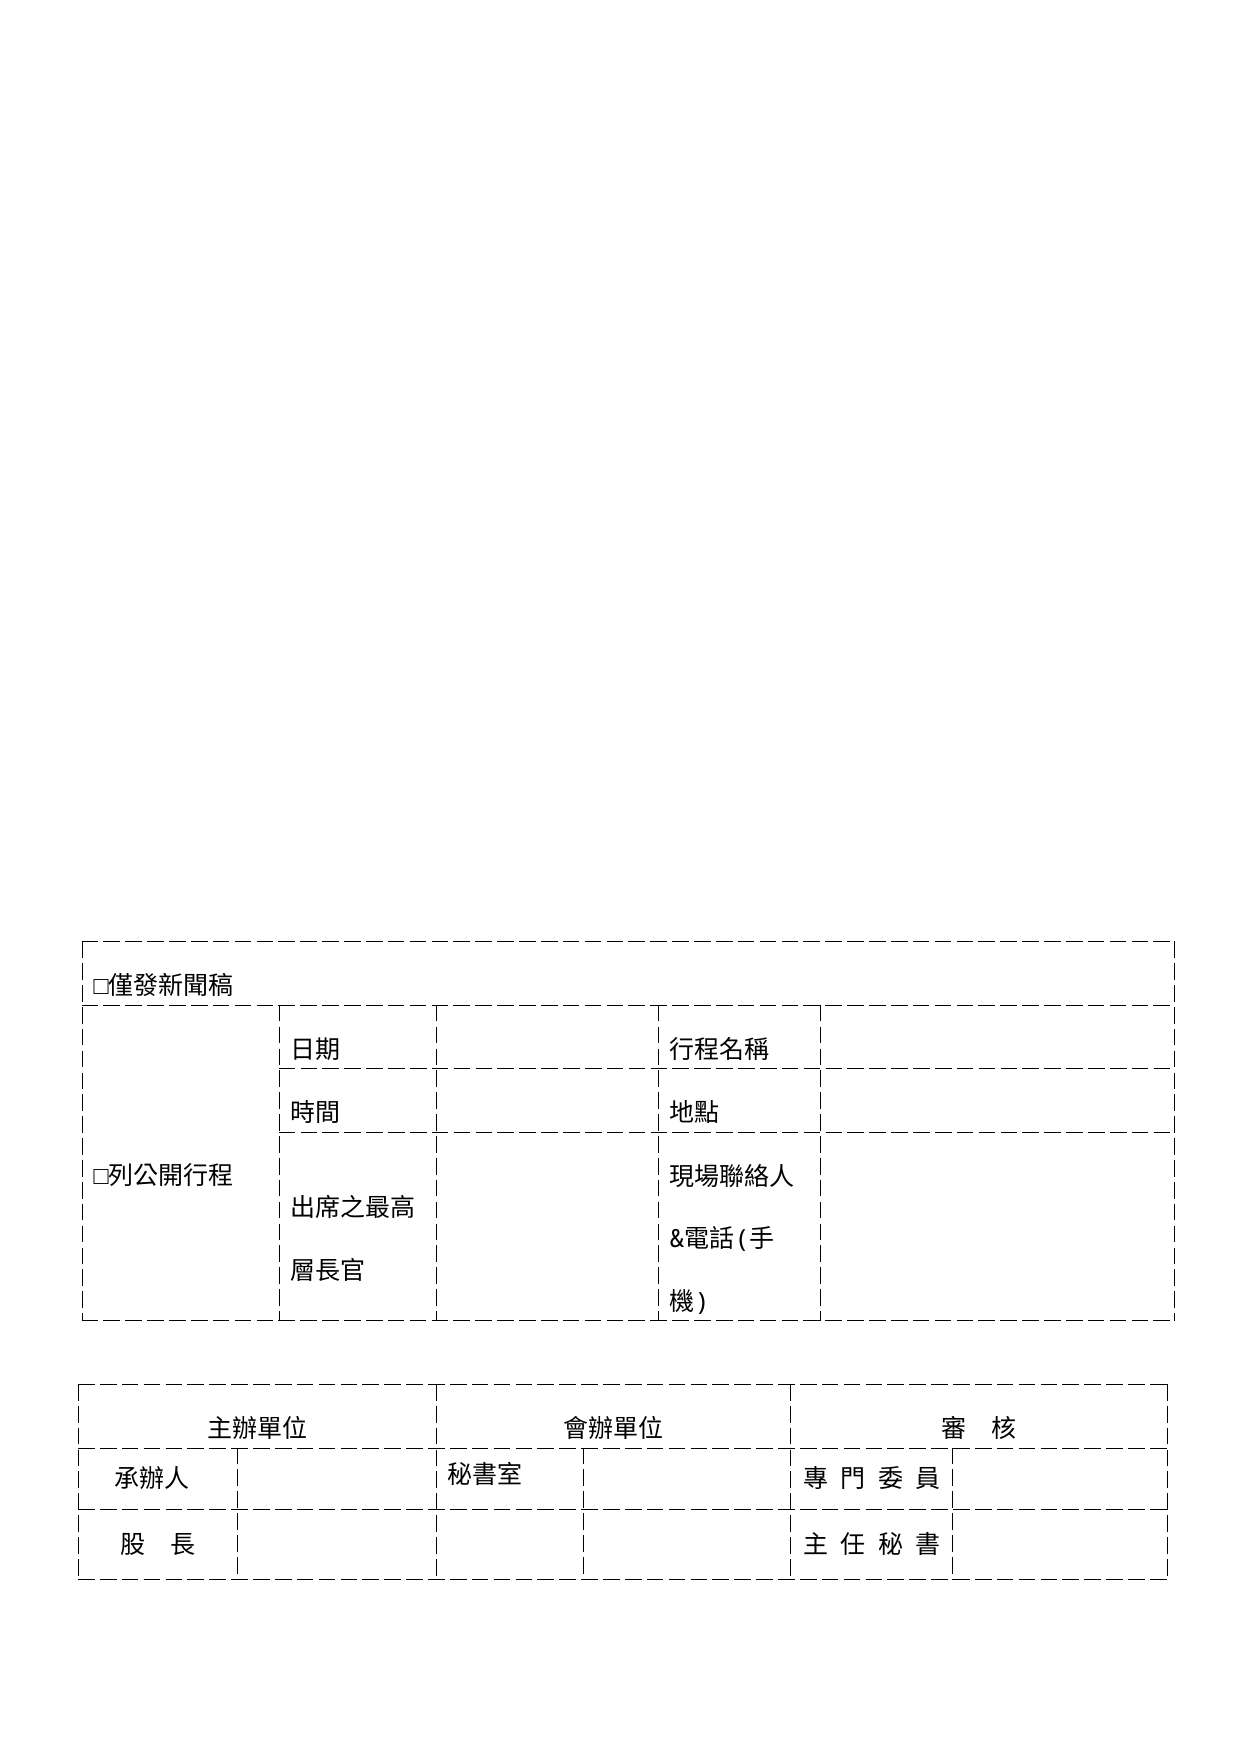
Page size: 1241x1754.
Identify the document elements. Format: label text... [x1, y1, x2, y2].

table_cell 行程名稱 [658, 1005, 820, 1068]
table_cell 現場聯絡人&電話(手機) [658, 1132, 820, 1320]
table_cell [820, 1005, 1175, 1068]
table_cell [238, 1509, 436, 1579]
table_header 審 核 [790, 1384, 1168, 1447]
table_cell [437, 1132, 658, 1320]
table_cell 股 長 [79, 1509, 237, 1579]
table_cell [584, 1448, 790, 1509]
table_cell [584, 1509, 790, 1579]
table_cell □列公開行程 [82, 1005, 279, 1320]
table_header 會辦單位 [436, 1384, 790, 1447]
table_cell 時間 [279, 1068, 437, 1132]
table_cell [820, 1068, 1175, 1132]
table_cell 日期 [279, 1005, 437, 1068]
table_cell [238, 1448, 436, 1509]
table_cell [437, 1005, 658, 1068]
table_cell 出席之最高層長官 [279, 1132, 437, 1320]
table_cell 地點 [658, 1068, 820, 1132]
table_cell 承辦人 [79, 1448, 237, 1509]
table_cell [436, 1509, 584, 1579]
table_header 主辦單位 [79, 1384, 436, 1447]
table_cell [953, 1509, 1168, 1579]
table_cell 專 門 委 員 [790, 1448, 953, 1509]
table_cell 主 任 秘 書 [790, 1509, 953, 1579]
table_cell [820, 1132, 1175, 1320]
table_cell 秘書室 [436, 1448, 584, 1509]
table_header □僅發新聞稿 [82, 941, 1175, 1005]
table_cell [953, 1448, 1168, 1509]
table_cell [437, 1068, 658, 1132]
